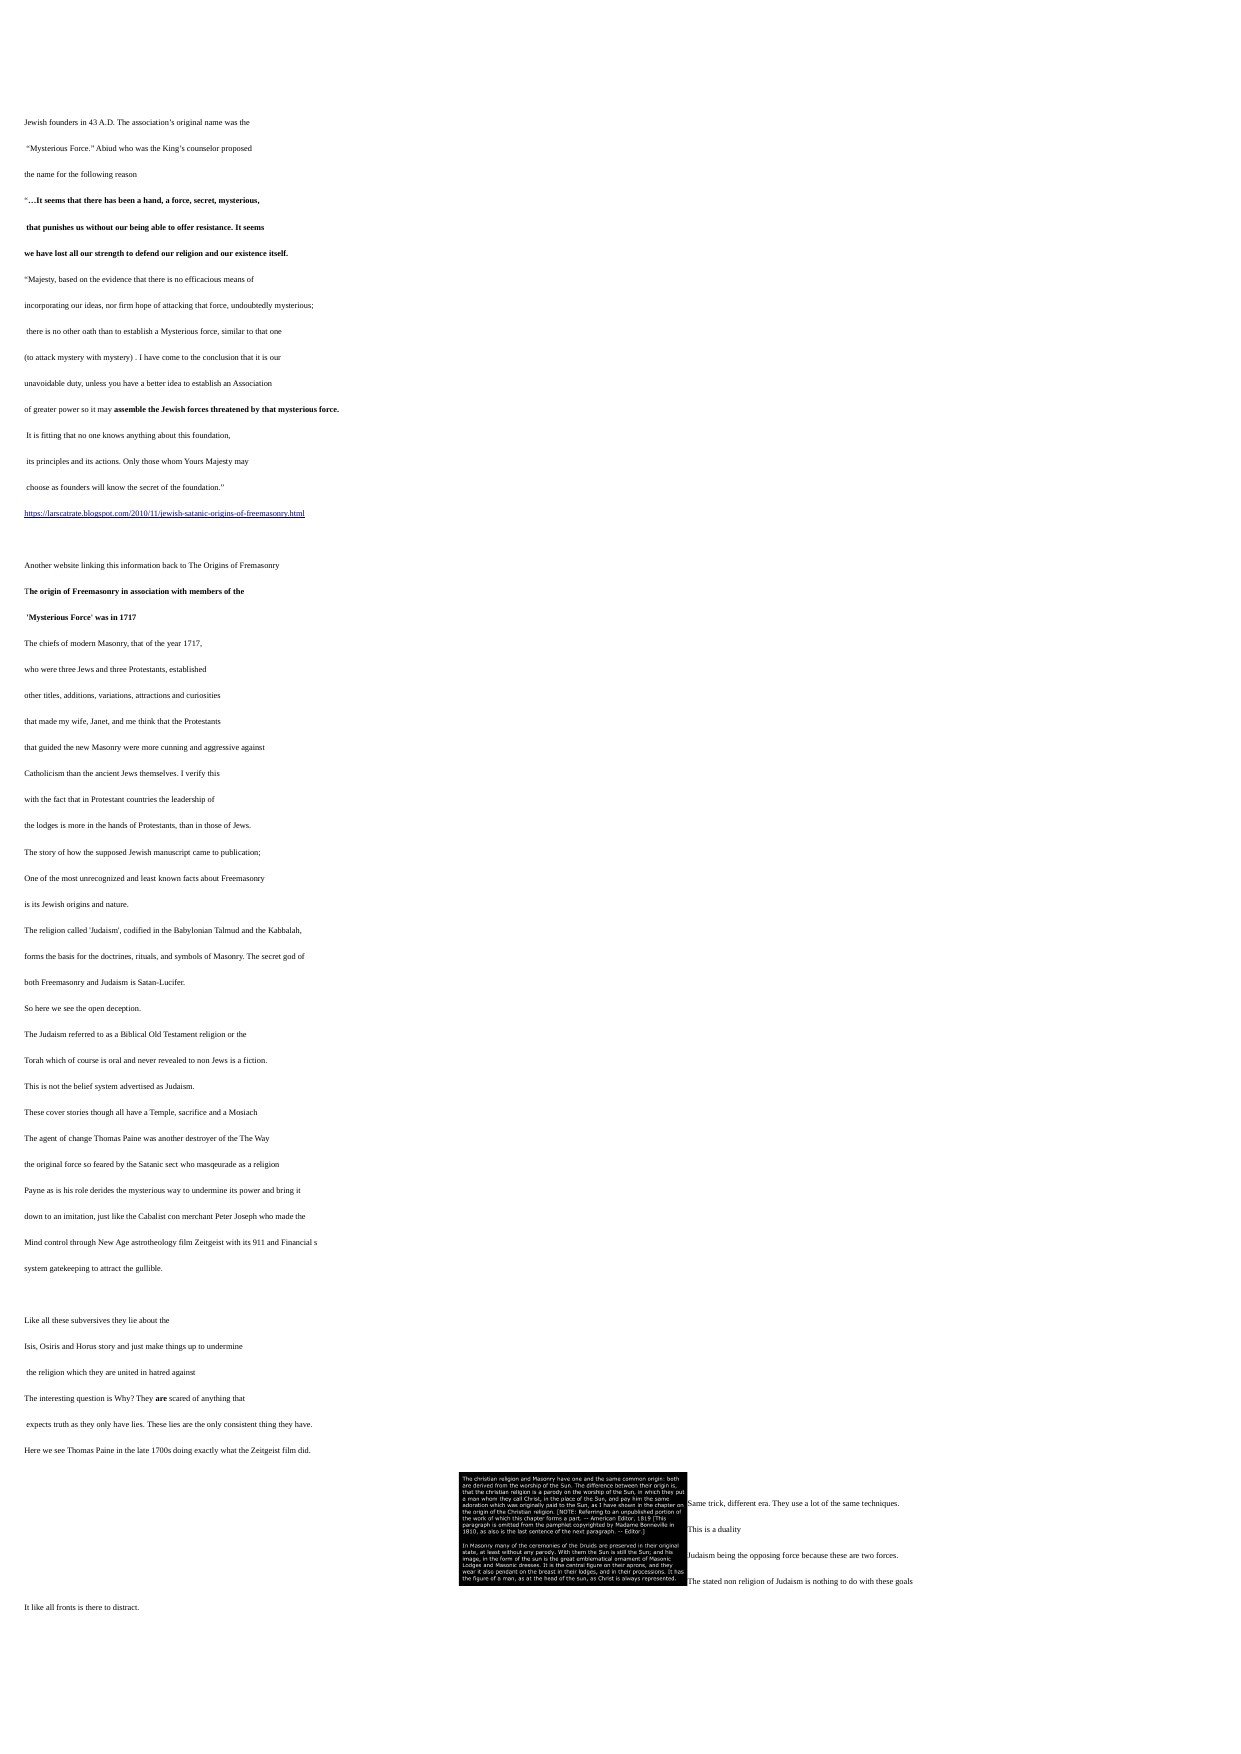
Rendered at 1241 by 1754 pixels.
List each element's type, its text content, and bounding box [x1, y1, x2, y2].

text It is fitting that no one knows anything about this foundation, [24, 431, 1122, 440]
text that punishes us without our being able to offer resistance. It seems [24, 222, 1122, 232]
text Judaism being the opposing force because these are two forces. [688, 1550, 1122, 1560]
text Like all these subversives they lie about the [24, 1316, 1122, 1326]
text its principles and its actions. Only those whom Yours Majesty may [24, 457, 1122, 466]
text [24, 1550, 458, 1560]
text Here we see Thomas Paine in the late 1700s doing exactly what the Zeitgeist film did. [24, 1446, 1122, 1456]
text of greater power so it may assemble the Jewish forces threatened by that mysterious force. [24, 404, 1122, 414]
text The origin of Freemasonry in association with members of the [24, 587, 1122, 596]
text there is no other oath than to establish a Mysterious force, similar to that one [24, 326, 1122, 336]
picture [458, 1472, 688, 1586]
text (to attack mystery with mystery) . I have come to the conclusion that it is our [24, 352, 1122, 362]
text So here we see the open deception. [24, 1003, 1122, 1013]
text These cover stories though all have a Temple, sacrifice and a Mosiach [24, 1108, 1122, 1117]
text both Freemasonry and Judaism is Satan-Lucifer. [24, 977, 1122, 987]
text forms the basis for the doctrines, rituals, and symbols of Masonry. The secret god of [24, 951, 1122, 961]
text Payne as is his role derides the mysterious way to undermine its power and bring it [24, 1186, 1122, 1195]
text The agent of change Thomas Paine was another destroyer of the The Way [24, 1134, 1122, 1143]
text down to an imitation, just like the Cabalist con merchant Peter Joseph who made the [24, 1212, 1122, 1221]
text The interesting question is Why? They are scared of anything that [24, 1394, 1122, 1404]
text unavoidable duty, unless you have a better idea to establish an Association [24, 378, 1122, 388]
text This is a duality [688, 1524, 1122, 1534]
text One of the most unrecognized and least known facts about Freemasonry [24, 873, 1122, 883]
text https://larscatrate.blogspot.com/2010/11/jewish-satanic-origins-of-freemasonry.html [24, 509, 1122, 518]
text the original force so feared by the Satanic sect who masqeurade as a religion [24, 1160, 1122, 1169]
text The religion called 'Judaism', codified in the Babylonian Talmud and the Kabbalah, [24, 925, 1122, 935]
text Catholicism than the ancient Jews themselves. I verify this [24, 769, 1122, 779]
text Same trick, different era. They use a lot of the same techniques. [688, 1498, 1122, 1508]
text Another website linking this information back to The Origins of Fremasonry [24, 561, 1122, 570]
text The chiefs of modern Masonry, that of the year 1717, [24, 639, 1122, 648]
text The stated non religion of Judaism is nothing to do with these goals [688, 1576, 1122, 1586]
text the religion which they are united in hatred against [24, 1368, 1122, 1378]
text choose as founders will know the secret of the foundation.” [24, 483, 1122, 492]
text we have lost all our strength to defend our religion and our existence itself. [24, 248, 1122, 258]
text with the fact that in Protestant countries the leadership of [24, 795, 1122, 805]
text [24, 1524, 458, 1534]
text incorporating our ideas, nor firm hope of attacking that force, undoubtedly mysterious; [24, 300, 1122, 310]
text [24, 1576, 458, 1586]
text is its Jewish origins and nature. [24, 899, 1122, 909]
text system gatekeeping to attract the gullible. [24, 1264, 1122, 1273]
text “…It seems that there has been a hand, a force, secret, mysterious, [24, 196, 1122, 206]
text The Judaism referred to as a Biblical Old Testament religion or the [24, 1029, 1122, 1039]
text It like all fronts is there to distract. [24, 1602, 1122, 1612]
text This is not the belief system advertised as Judaism. [24, 1082, 1122, 1091]
text other titles, additions, variations, attractions and curiosities [24, 691, 1122, 701]
text “Mysterious Force.” Abiud who was the King’s counselor proposed [24, 144, 1122, 154]
text Mind control through New Age astrotheology film Zeitgeist with its 911 and Financial s [24, 1238, 1122, 1247]
text Torah which of course is oral and never revealed to non Jews is a fiction. [24, 1056, 1122, 1065]
text Isis, Osiris and Horus story and just make things up to undermine [24, 1342, 1122, 1352]
text that guided the new Masonry were more cunning and aggressive against [24, 743, 1122, 753]
text 'Mysterious Force' was in 1717 [24, 613, 1122, 622]
text the lodges is more in the hands of Protestants, than in those of Jews. [24, 821, 1122, 831]
text [24, 1498, 458, 1508]
text that made my wife, Janet, and me think that the Protestants [24, 717, 1122, 727]
text Jewish founders in 43 A.D. The association’s original name was the [24, 118, 1122, 128]
text who were three Jews and three Protestants, established [24, 665, 1122, 674]
text the name for the following reason [24, 170, 1122, 180]
text “Majesty, based on the evidence that there is no efficacious means of [24, 274, 1122, 284]
text expects truth as they only have lies. These lies are the only consistent thing they have. [24, 1420, 1122, 1430]
text The story of how the supposed Jewish manuscript came to publication; [24, 847, 1122, 857]
